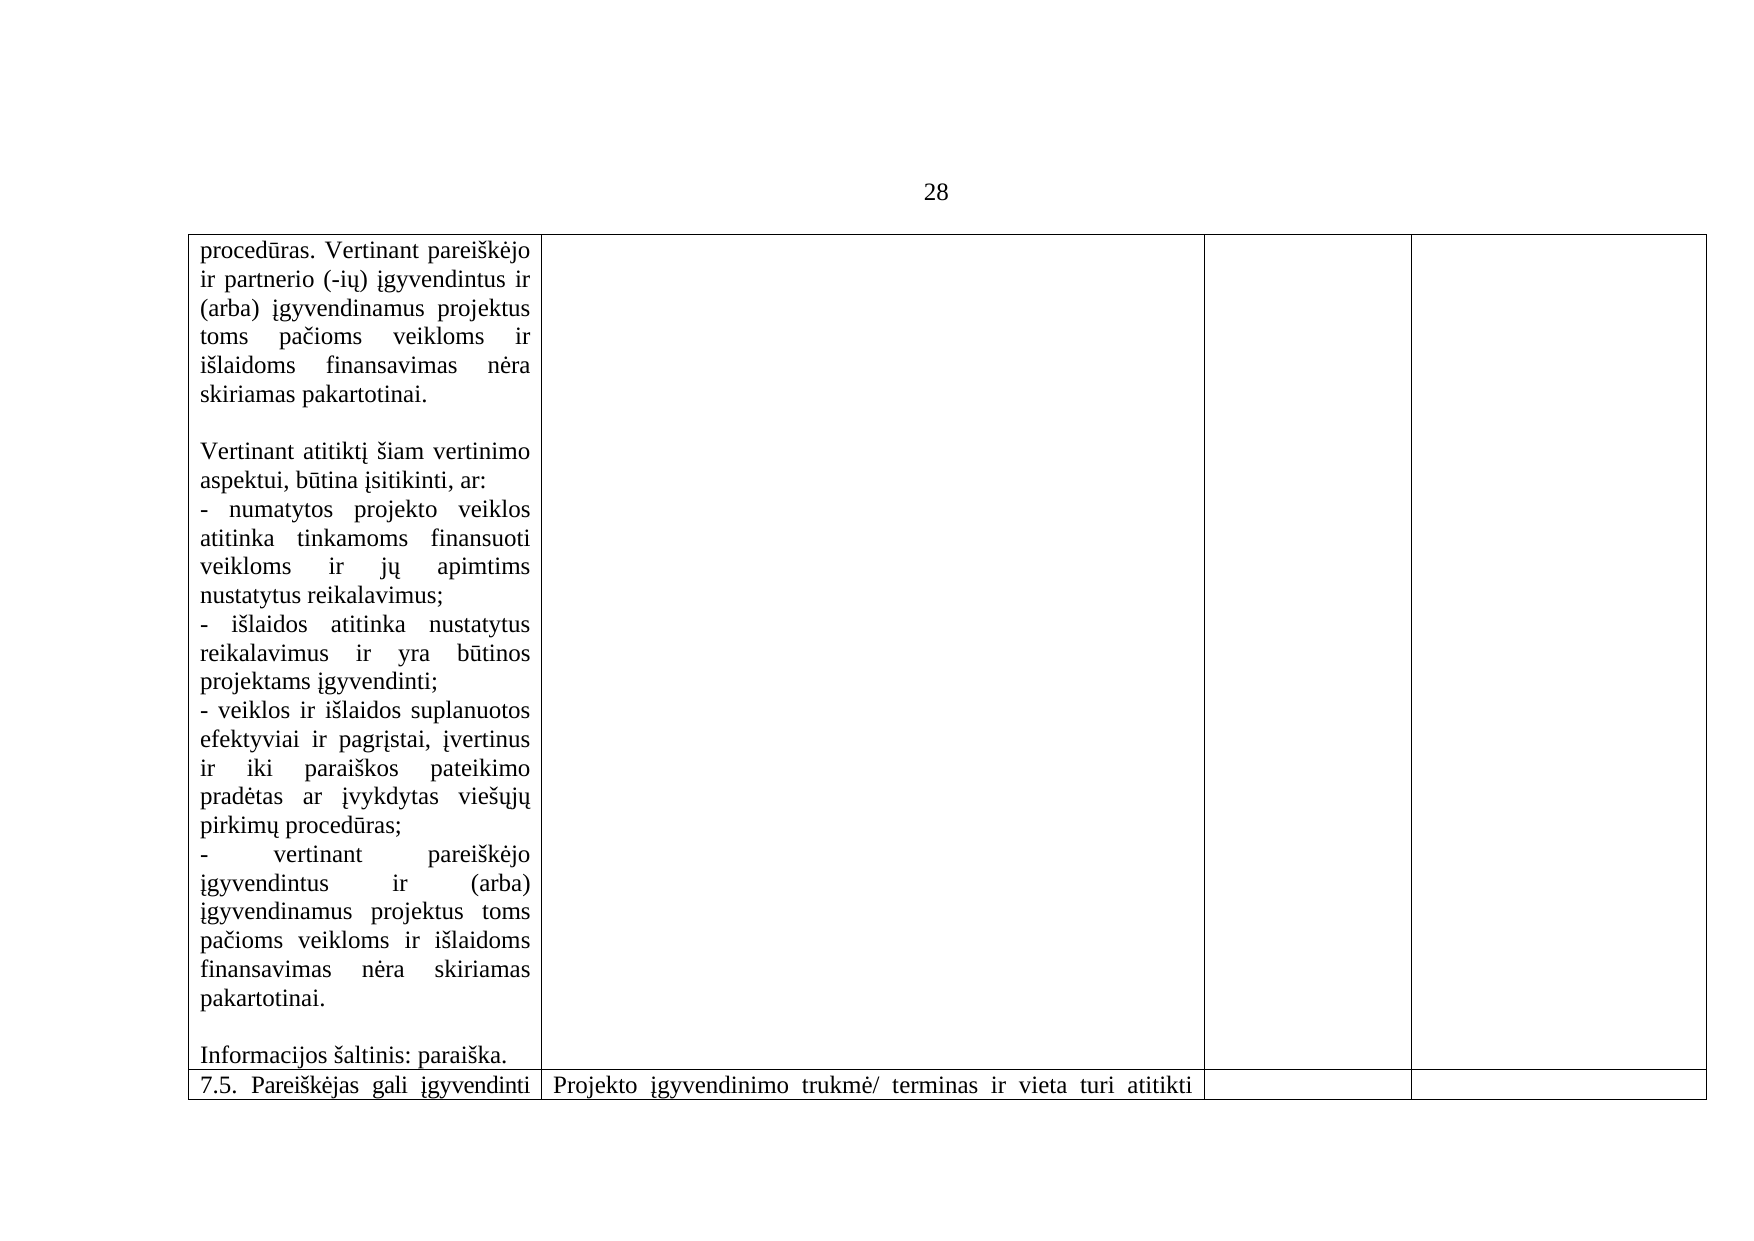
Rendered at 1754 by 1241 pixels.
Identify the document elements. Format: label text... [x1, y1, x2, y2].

table_cell [542, 235, 1204, 1069]
table_cell [1412, 235, 1706, 1069]
table_cell 7.5. Pareiškėjas gali įgyvendinti [189, 1070, 541, 1099]
table_cell procedūras. Vertinant pareiškėjo ir partnerio (-ių) įgyvendintus ir (arba) įgyvendinamus projektus toms pačioms veikloms ir išlaidoms finansavimas nėra skiriamas pakartotinai. Vertinant atitiktį šiam vertinimo aspektui, būtina įsitikinti, ar: - numatytos projekto veiklos atitinka tinkamoms finansuoti veikloms ir jų apimtims nustatytus reikalavimus; - išlaidos atitinka nustatytus reikalavimus ir yra būtinos projektams įgyvendinti; - veiklos ir išlaidos suplanuotos efektyviai ir pagrįstai, įvertinus ir iki paraiškos pateikimo pradėtas ar įvykdytas viešųjų pirkimų procedūras; - vertinant pareiškėjo įgyvendintus ir (arba) įgyvendinamus projektus toms pačioms veikloms ir išlaidoms finansavimas nėra skiriamas pakartotinai. Informacijos šaltinis: paraiška. [189, 235, 541, 1069]
table_cell [1205, 1070, 1411, 1099]
table_cell [1707, 1069, 1711, 1099]
table_cell [1412, 1070, 1706, 1099]
table_cell Projekto įgyvendinimo trukmė/ terminas ir vieta turi atitikti [542, 1070, 1204, 1099]
table_cell [1707, 234, 1711, 1069]
table_cell [1205, 235, 1411, 1069]
